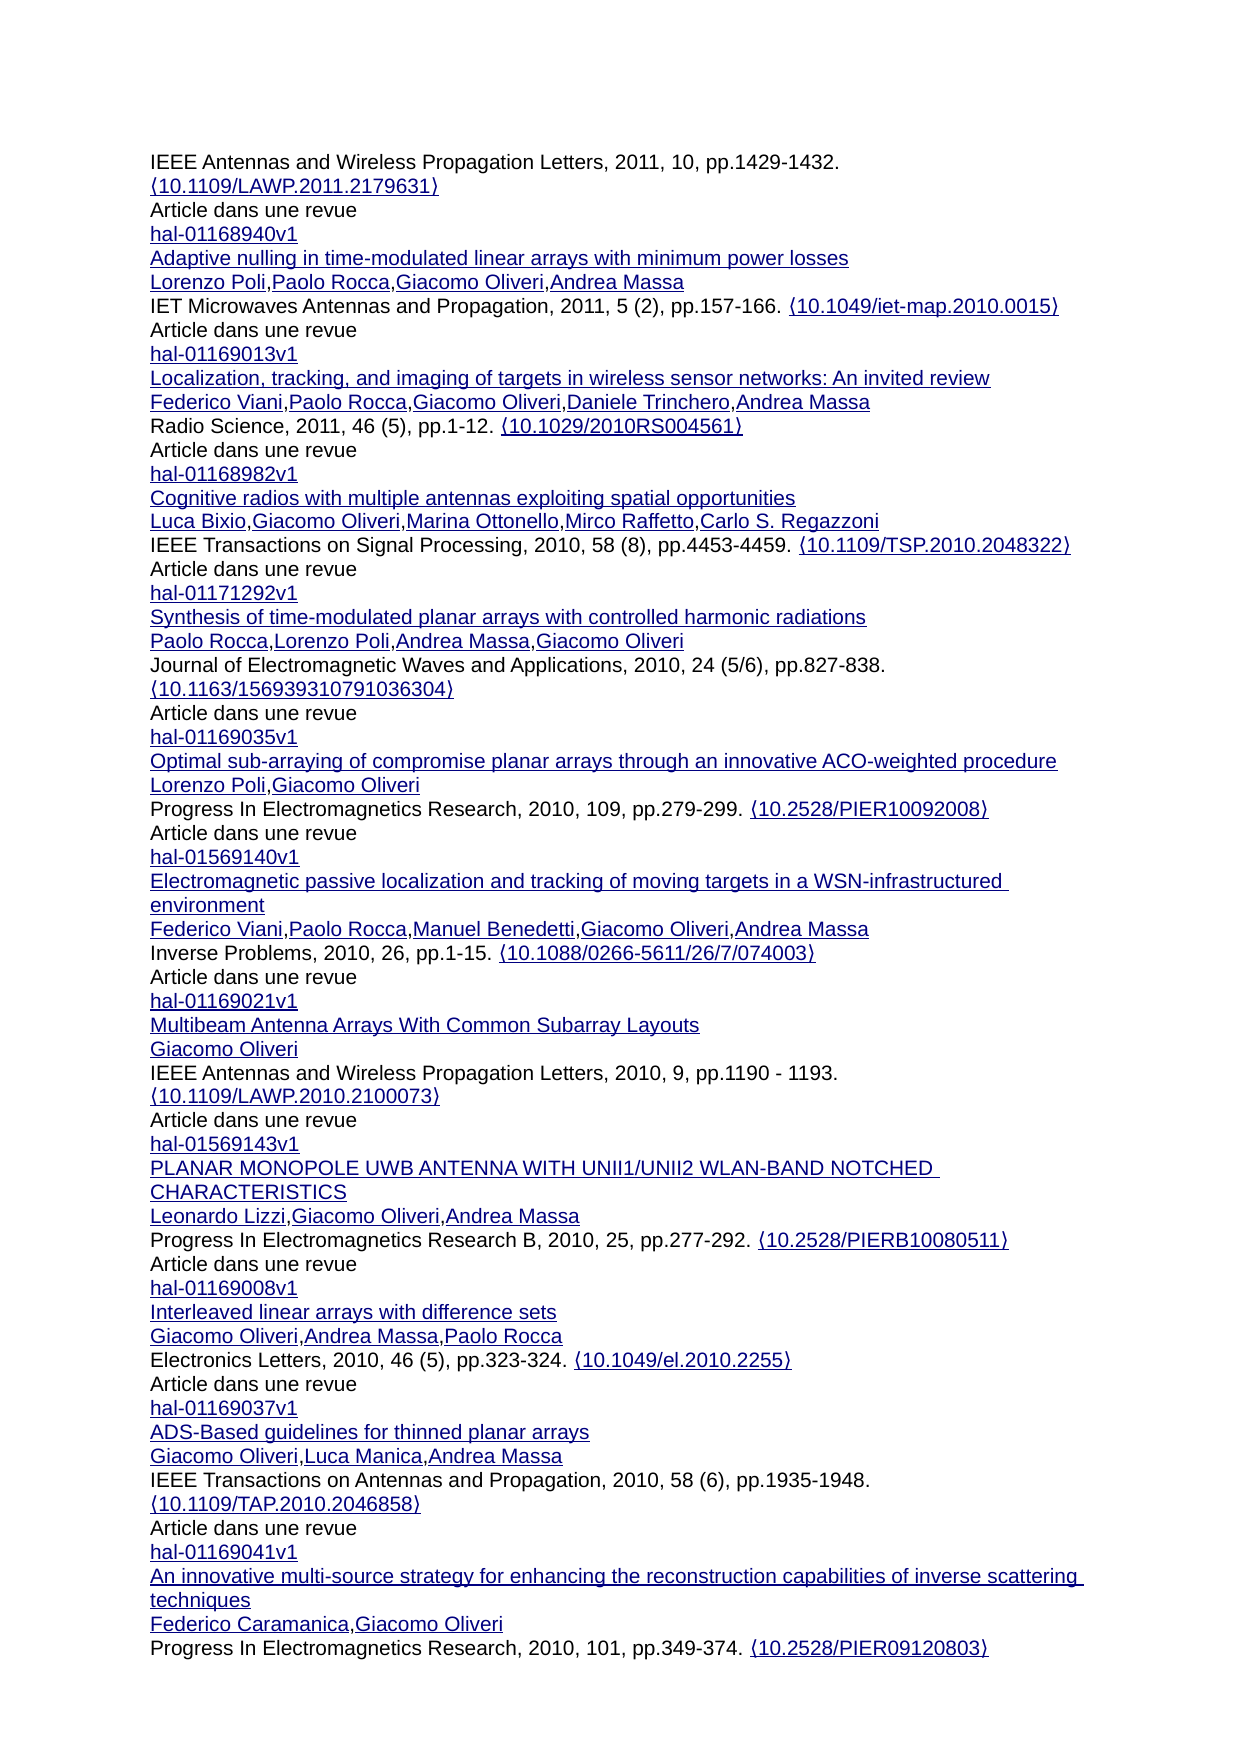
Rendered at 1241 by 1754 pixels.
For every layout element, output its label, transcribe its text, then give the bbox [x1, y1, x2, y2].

table_cell Localization, tracking, and imaging of targets in wireless sensor networks: An invited review Federico Viani,Paolo Rocca,Giacomo Oliveri,Daniele Trinchero,Andrea Massa Radio Science, 2011, 46 (5), pp.1-12. ⟨10.1029/2010RS004561⟩ Article dans une revue hal-01168982v1 [150, 366, 1090, 485]
table_cell Electromagnetic passive localization and tracking of moving targets in a WSN-infrastructured environment Federico Viani,Paolo Rocca,Manuel Benedetti,Giacomo Oliveri,Andrea Massa Inverse Problems, 2010, 26, pp.1-15. ⟨10.1088/0266-5611/26/7/074003⟩ Article dans une revue hal-01169021v1 [150, 869, 1090, 1012]
table_cell Synthesis of time-modulated planar arrays with controlled harmonic radiations Paolo Rocca,Lorenzo Poli,Andrea Massa,Giacomo Oliveri Journal of Electromagnetic Waves and Applications, 2010, 24 (5/6), pp.827-838. ⟨10.1163/156939310791036304⟩ Article dans une revue hal-01169035v1 [150, 605, 1090, 749]
table_cell PLANAR MONOPOLE UWB ANTENNA WITH UNII1/UNII2 WLAN-BAND NOTCHED CHARACTERISTICS Leonardo Lizzi,Giacomo Oliveri,Andrea Massa Progress In Electromagnetics Research B, 2010, 25, pp.277-292. ⟨10.2528/PIERB10080511⟩ Article dans une revue hal-01169008v1 [150, 1156, 1090, 1300]
table_cell IEEE Antennas and Wireless Propagation Letters, 2011, 10, pp.1429-1432. ⟨10.1109/LAWP.2011.2179631⟩ Article dans une revue hal-01168940v1 [150, 150, 1090, 246]
table_cell Multibeam Antenna Arrays With Common Subarray Layouts Giacomo Oliveri IEEE Antennas and Wireless Propagation Letters, 2010, 9, pp.1190 - 1193. ⟨10.1109/LAWP.2010.2100073⟩ Article dans une revue hal-01569143v1 [150, 1013, 1090, 1156]
table_cell Cognitive radios with multiple antennas exploiting spatial opportunities Luca Bixio,Giacomo Oliveri,Marina Ottonello,Mirco Raffetto,Carlo S. Regazzoni IEEE Transactions on Signal Processing, 2010, 58 (8), pp.4453-4459. ⟨10.1109/TSP.2010.2048322⟩ Article dans une revue hal-01171292v1 [150, 485, 1090, 605]
table_cell Optimal sub-arraying of compromise planar arrays through an innovative ACO-weighted procedure Lorenzo Poli,Giacomo Oliveri Progress In Electromagnetics Research, 2010, 109, pp.279-299. ⟨10.2528/PIER10092008⟩ Article dans une revue hal-01569140v1 [150, 749, 1090, 869]
table_cell ADS-Based guidelines for thinned planar arrays Giacomo Oliveri,Luca Manica,Andrea Massa IEEE Transactions on Antennas and Propagation, 2010, 58 (6), pp.1935-1948. ⟨10.1109/TAP.2010.2046858⟩ Article dans une revue hal-01169041v1 [150, 1420, 1090, 1563]
table_cell Interleaved linear arrays with difference sets Giacomo Oliveri,Andrea Massa,Paolo Rocca Electronics Letters, 2010, 46 (5), pp.323-324. ⟨10.1049/el.2010.2255⟩ Article dans une revue hal-01169037v1 [150, 1300, 1090, 1420]
table_cell Adaptive nulling in time-modulated linear arrays with minimum power losses Lorenzo Poli,Paolo Rocca,Giacomo Oliveri,Andrea Massa IET Microwaves Antennas and Propagation, 2011, 5 (2), pp.157-166. ⟨10.1049/iet-map.2010.0015⟩ Article dans une revue hal-01169013v1 [150, 246, 1090, 366]
table_cell An innovative multi-source strategy for enhancing the reconstruction capabilities of inverse scattering techniques Federico Caramanica,Giacomo Oliveri Progress In Electromagnetics Research, 2010, 101, pp.349-374. ⟨10.2528/PIER09120803⟩ [150, 1564, 1090, 1659]
